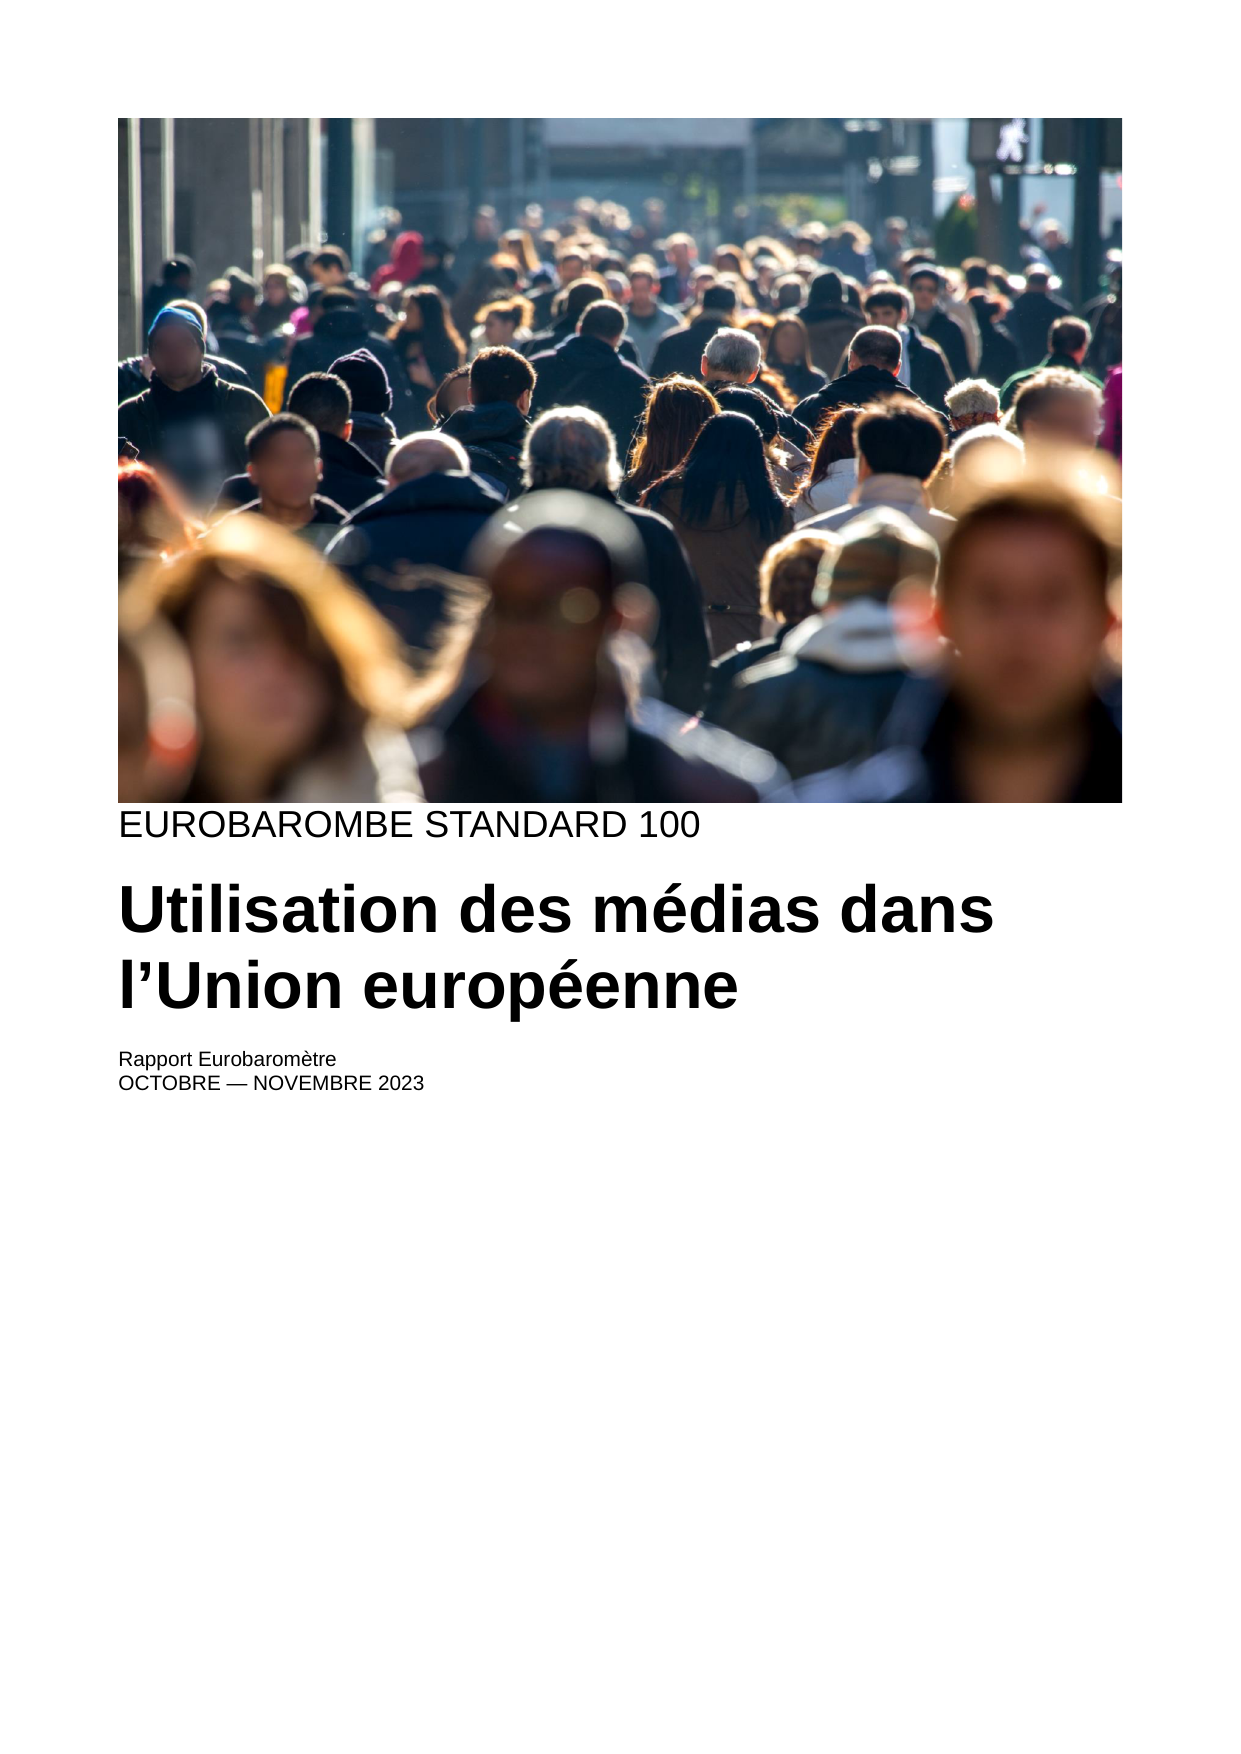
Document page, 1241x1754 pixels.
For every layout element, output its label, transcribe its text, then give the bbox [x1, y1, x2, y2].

text Rapport Eurobaromètre [118, 1047, 1122, 1071]
text OCTOBRE — NOVEMBRE 2023 [118, 1071, 1122, 1095]
text Utilisation des médias dans l’Union européenne [118, 870, 1122, 1023]
text EUROBAROMBE STANDARD 100 [118, 803, 1122, 846]
picture [118, 118, 1123, 803]
